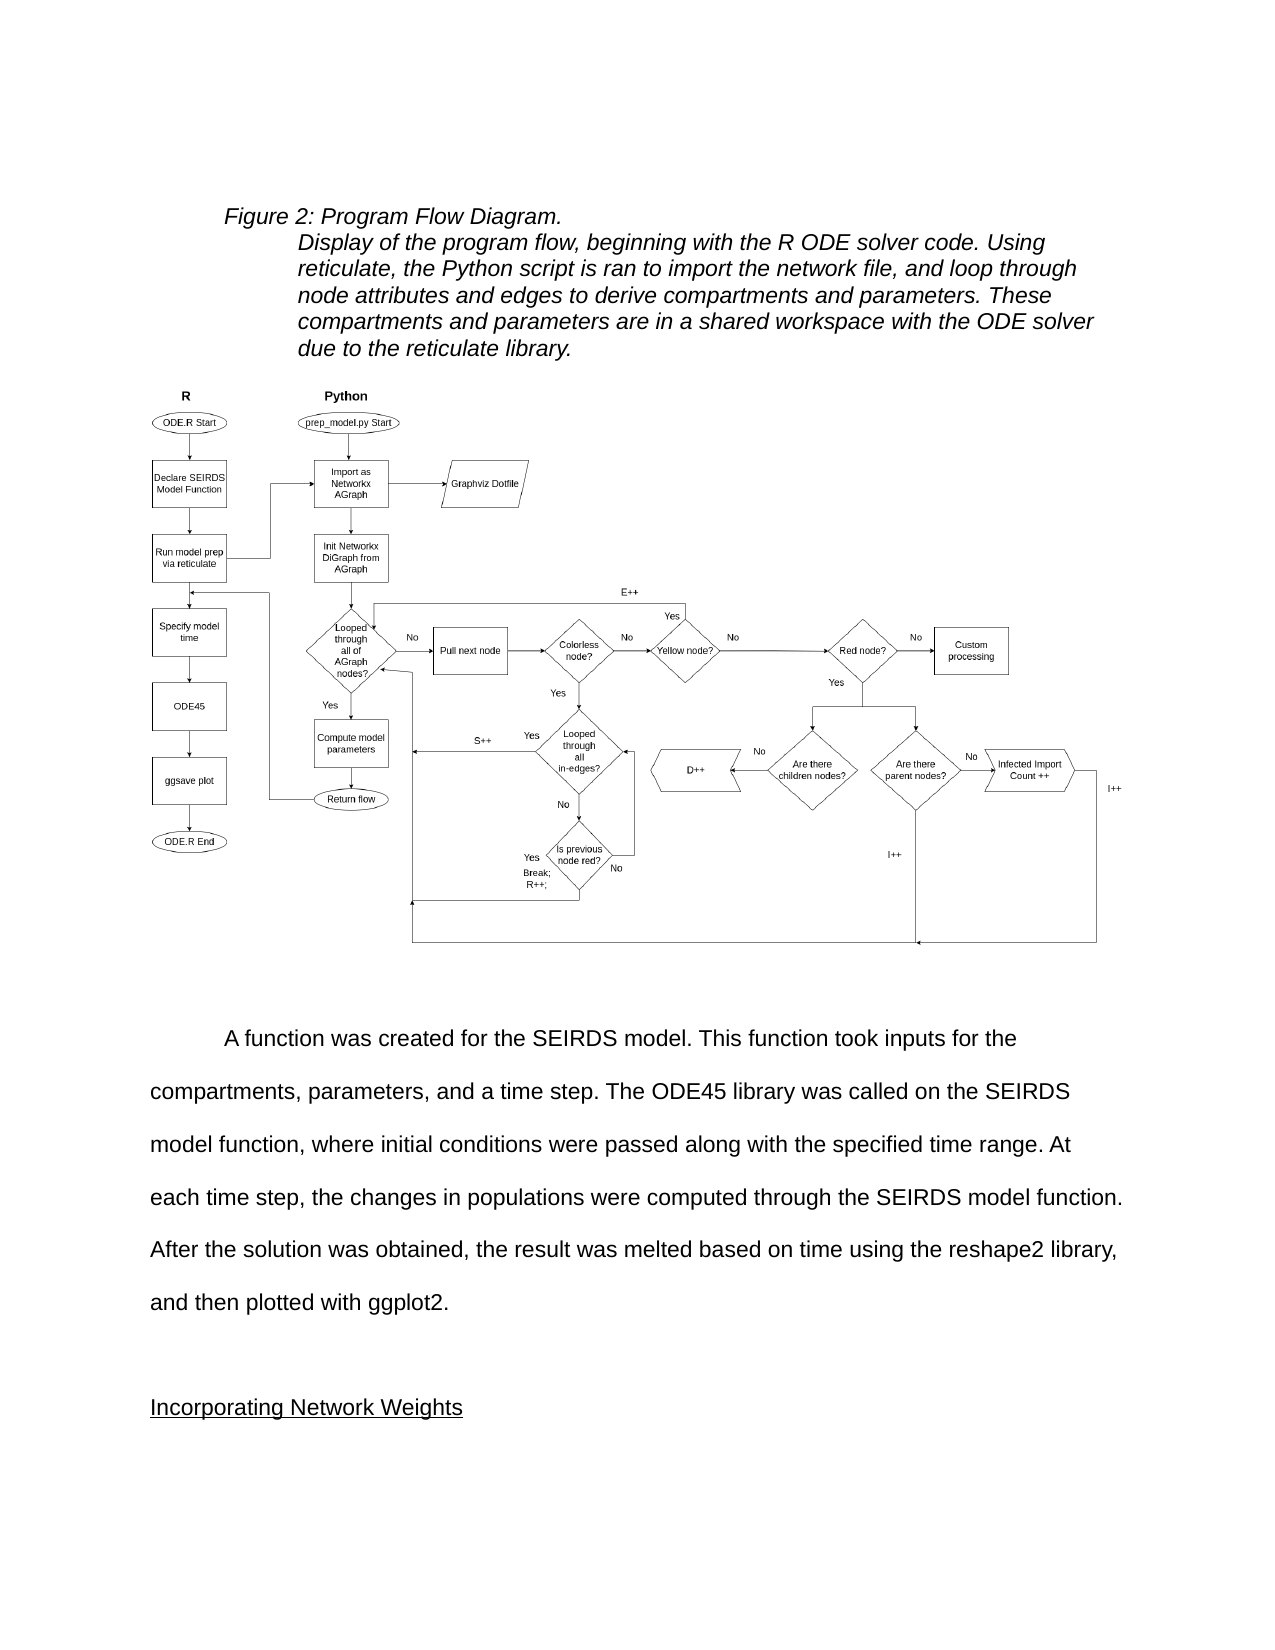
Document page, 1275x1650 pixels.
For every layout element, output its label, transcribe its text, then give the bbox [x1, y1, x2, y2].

text Display of the program flow, beginning with the R ODE solver code. Using reticulate, the Python script is ran to import the network file, and loop through node attributes and edges to derive compartments and parameters. These compartments and parameters are in a shared workspace with the ODE solver due to the reticulate library. [150, 229, 1125, 361]
text Incorporating Network Weights [150, 1394, 1125, 1421]
picture [152, 380, 1128, 947]
text A function was created for the SEIRDS model. This function took inputs for the compartments, parameters, and a time step. The ODE45 library was called on the SEIRDS model function, where initial conditions were passed along with the specified time range. At each time step, the changes in populations were computed through the SEIRDS model function. After the solution was obtained, the result was melted based on time using the reshape2 library, and then plotted with ggplot2. [150, 1025, 1125, 1315]
text Figure 2: Program Flow Diagram. [150, 203, 1125, 229]
